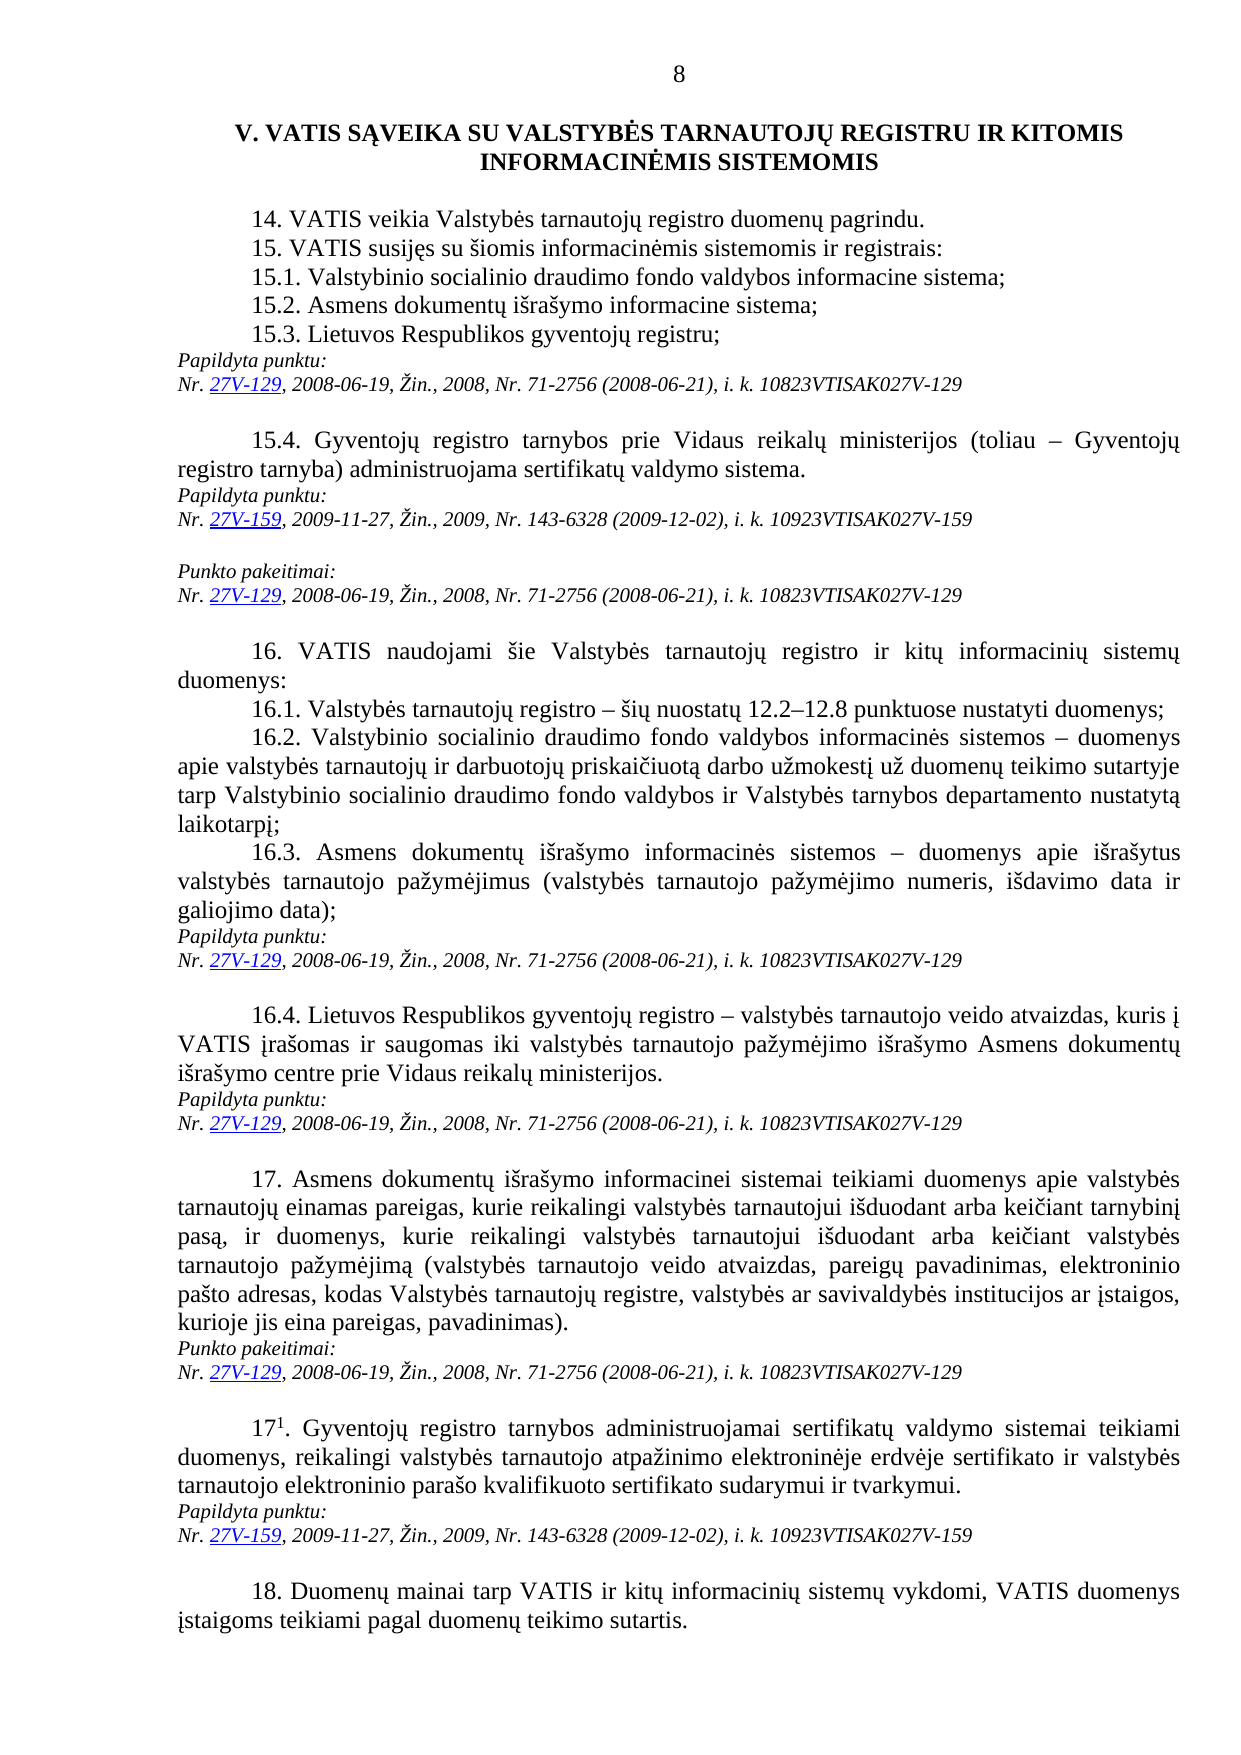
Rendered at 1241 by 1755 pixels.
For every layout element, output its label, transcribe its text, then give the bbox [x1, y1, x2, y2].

text 15.2. Asmens dokumentų išrašymo informacine sistema; [177, 291, 1181, 319]
text Nr. 27V-129, 2008-06-19, Žin., 2008, Nr. 71-2756 (2008-06-21), i. k. 10823VTISAK027V-129 [177, 372, 1181, 396]
text 18. Duomenų mainai tarp VATIS ir kitų informacinių sistemų vykdomi, VATIS duomenys įstaigoms teikiami pagal duomenų teikimo sutartis. [177, 1576, 1181, 1634]
text 16.3. Asmens dokumentų išrašymo informacinės sistemos – duomenys apie išrašytus valstybės tarnautojo pažymėjimus (valstybės tarnautojo pažymėjimo numeris, išdavimo data ir galiojimo data); [177, 837, 1181, 924]
text 16.2. Valstybinio socialinio draudimo fondo valdybos informacinės sistemos – duomenys apie valstybės tarnautojų ir darbuotojų priskaičiuotą darbo užmokestį už duomenų teikimo sutartyje tarp Valstybinio socialinio draudimo fondo valdybos ir Valstybės tarnybos departamento nustatytą laikotarpį; [177, 722, 1181, 837]
text Papildyta punktu: [177, 1499, 1181, 1523]
text 16. VATIS naudojami šie Valstybės tarnautojų registro ir kitų informacinių sistemų duomenys: [177, 636, 1181, 694]
text Punkto pakeitimai: [177, 1336, 1181, 1360]
text Nr. 27V-159, 2009-11-27, Žin., 2009, Nr. 143-6328 (2009-12-02), i. k. 10923VTISAK027V-159 [177, 1523, 1181, 1547]
text 15.3. Lietuvos Respublikos gyventojų registru; [177, 319, 1181, 348]
text Papildyta punktu: [177, 348, 1181, 372]
text Nr. 27V-159, 2009-11-27, Žin., 2009, Nr. 143-6328 (2009-12-02), i. k. 10923VTISAK027V-159 [177, 507, 1181, 531]
text 171. Gyventojų registro tarnybos administruojamai sertifikatų valdymo sistemai teikiami duomenys, reikalingi valstybės tarnautojo atpažinimo elektroninėje erdvėje sertifikato ir valstybės tarnautojo elektroninio parašo kvalifikuoto sertifikato sudarymui ir tvarkymui. [177, 1413, 1181, 1499]
text V. VATIS SĄVEIKA SU VALSTYBĖS TARNAUTOJŲ REGISTRU IR KITOMIS INFORMACINĖMIS SISTEMOMIS [177, 118, 1181, 176]
text Nr. 27V-129, 2008-06-19, Žin., 2008, Nr. 71-2756 (2008-06-21), i. k. 10823VTISAK027V-129 [177, 948, 1181, 972]
text Punkto pakeitimai: [177, 559, 1181, 583]
text Papildyta punktu: [177, 1087, 1181, 1111]
text 16.4. Lietuvos Respublikos gyventojų registro – valstybės tarnautojo veido atvaizdas, kuris į VATIS įrašomas ir saugomas iki valstybės tarnautojo pažymėjimo išrašymo Asmens dokumentų išrašymo centre prie Vidaus reikalų ministerijos. [177, 1001, 1181, 1087]
text 17. Asmens dokumentų išrašymo informacinei sistemai teikiami duomenys apie valstybės tarnautojų einamas pareigas, kurie reikalingi valstybės tarnautojui išduodant arba keičiant tarnybinį pasą, ir duomenys, kurie reikalingi valstybės tarnautojui išduodant arba keičiant valstybės tarnautojo pažymėjimą (valstybės tarnautojo veido atvaizdas, pareigų pavadinimas, elektroninio pašto adresas, kodas Valstybės tarnautojų registre, valstybės ar savivaldybės institucijos ar įstaigos, kurioje jis eina pareigas, pavadinimas). [177, 1164, 1181, 1336]
text 15.4. Gyventojų registro tarnybos prie Vidaus reikalų ministerijos (toliau – Gyventojų registro tarnyba) administruojama sertifikatų valdymo sistema. [177, 425, 1181, 482]
text Nr. 27V-129, 2008-06-19, Žin., 2008, Nr. 71-2756 (2008-06-21), i. k. 10823VTISAK027V-129 [177, 1111, 1181, 1135]
text Papildyta punktu: [177, 924, 1181, 948]
text Nr. 27V-129, 2008-06-19, Žin., 2008, Nr. 71-2756 (2008-06-21), i. k. 10823VTISAK027V-129 [177, 1360, 1181, 1384]
text 15. VATIS susijęs su šiomis informacinėmis sistemomis ir registrais: [177, 233, 1181, 262]
text 15.1. Valstybinio socialinio draudimo fondo valdybos informacine sistema; [177, 262, 1181, 291]
text 14. VATIS veikia Valstybės tarnautojų registro duomenų pagrindu. [177, 204, 1181, 233]
text Papildyta punktu: [177, 482, 1181, 507]
text Nr. 27V-129, 2008-06-19, Žin., 2008, Nr. 71-2756 (2008-06-21), i. k. 10823VTISAK027V-129 [177, 583, 1181, 607]
text 16.1. Valstybės tarnautojų registro – šių nuostatų 12.2–12.8 punktuose nustatyti duomenys; [177, 694, 1181, 722]
